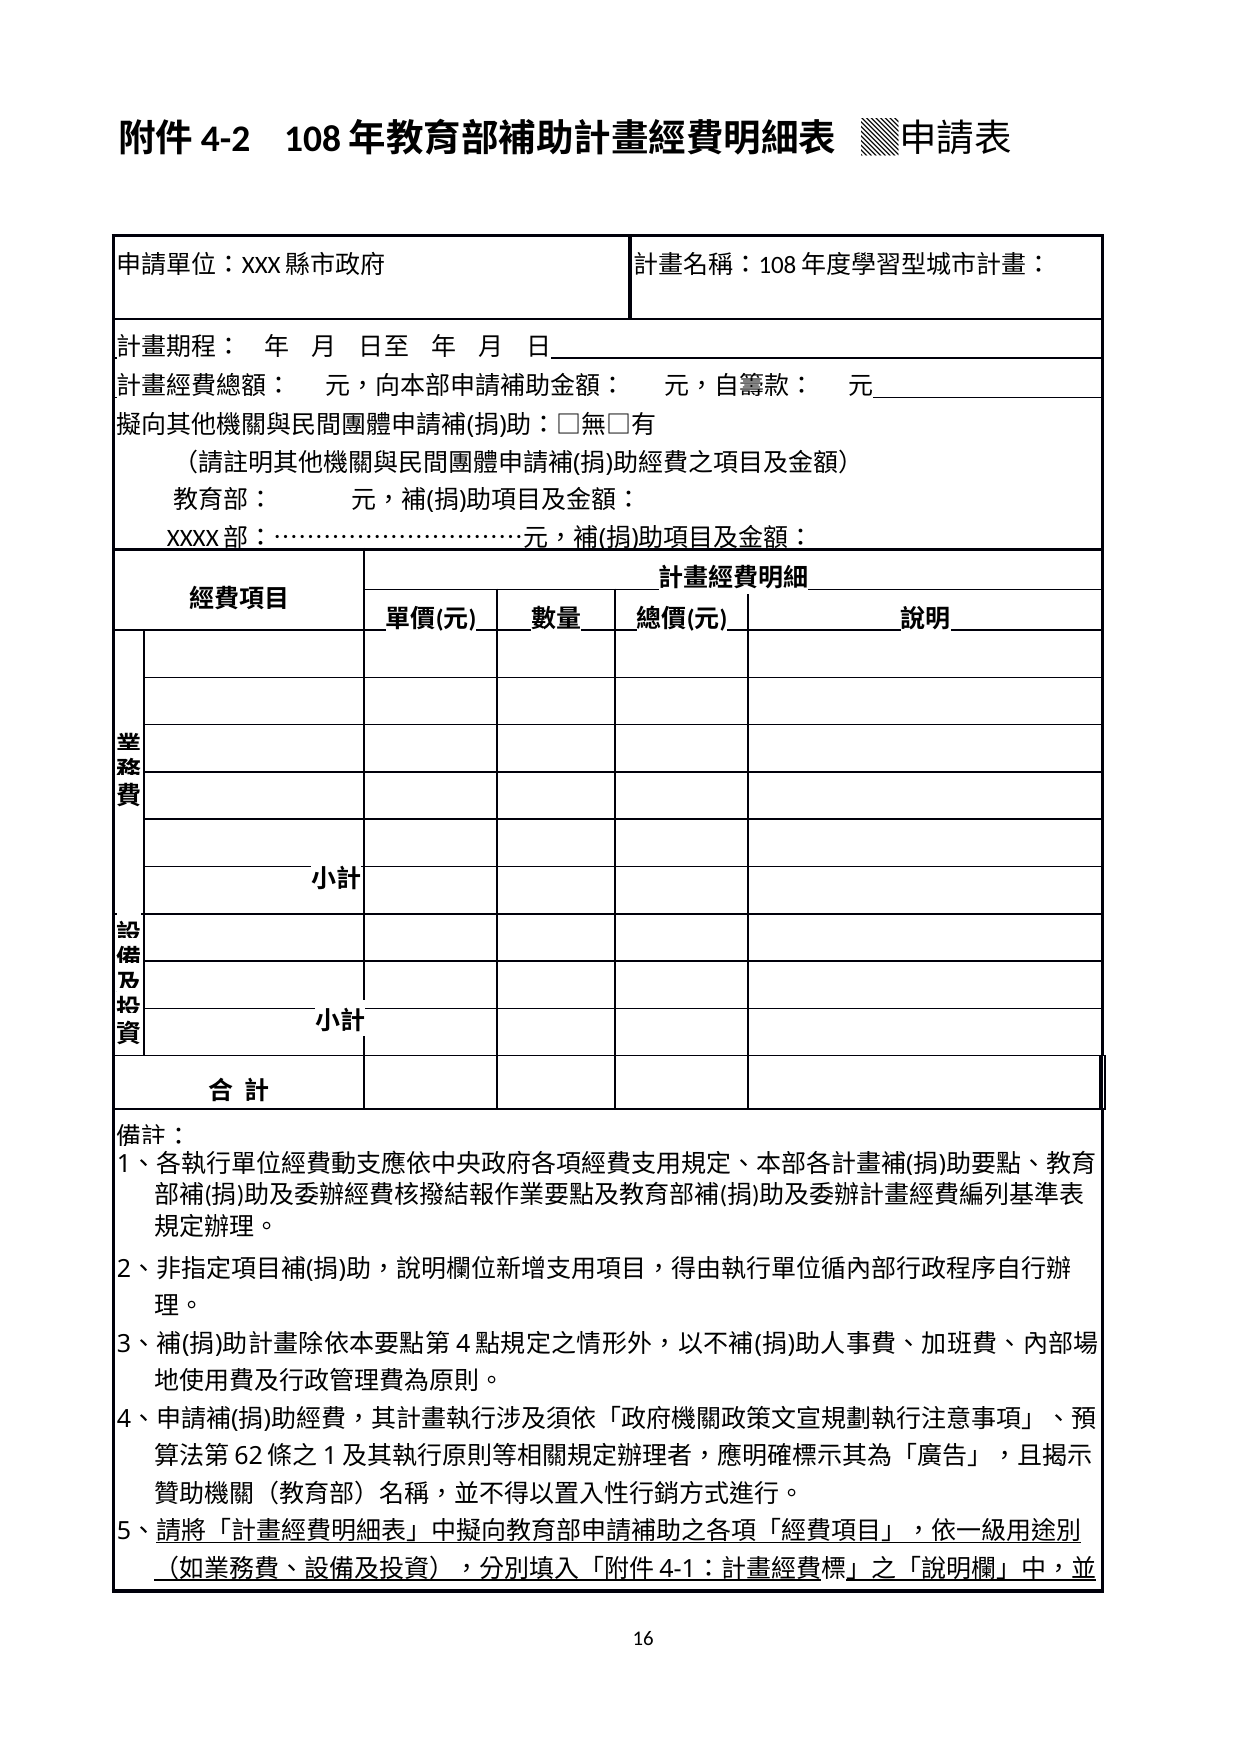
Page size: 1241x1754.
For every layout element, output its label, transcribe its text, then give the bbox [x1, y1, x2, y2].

table_cell [498, 867, 614, 913]
table_cell [616, 962, 747, 1007]
table_header 計畫名稱：108年度學習型城市計畫： [632, 237, 1101, 318]
table_cell [616, 1009, 747, 1055]
table_cell 經費項目 [115, 551, 363, 629]
table_cell [616, 820, 747, 866]
table_header 申請單位：XXX縣市政府 [115, 237, 628, 318]
table_cell [749, 725, 1101, 771]
table_cell 備註： 1、各執行單位經費動支應依中央政府各項經費支用規定、本部各計畫補(捐)助要點、教育部補(捐)助及委辦經費核撥結報作業要點及教育部補(捐)助及委辦計畫經費編列基準表規定辦理。 2、非指定項目補(捐)助，說明欄位新增支用項目，得由執行單位循內部行政程序自行辦理。 3、補(捐)助計畫除依本要點第4點規定之情形外，以不補(捐)助人事費、加班費、內部場地使用費及行政管理費為原則。 4、申請補(捐)助經費，其計畫執行涉及須依「政府機關政策文宣規劃執行注意事項」、預算法第62條之1及其執行原則等相關規定辦理者，應明確標示其為「廣告」，且揭示贊助機關（教育部）名稱，並不得以置入性行銷方式進行。 5、請將「計畫經費明細表」中擬向教育部申請補助之各項「經費項目」，依一級用途別（如業務費、設備及投資），分別填入「附件4-1：計畫經費標」之「說明欄」中，並加總填列各一級用途別之申請補助金額，未填列之經費項目視為不申請補助。 [115, 1110, 1101, 1589]
table_cell [749, 631, 1101, 676]
table_cell [749, 1056, 1099, 1108]
table_cell [749, 962, 1101, 1007]
table_cell [145, 725, 363, 771]
table_cell [749, 678, 1101, 724]
table_cell [145, 820, 363, 866]
table_cell [365, 1056, 496, 1108]
text 附件4-2 108年教育部補助計畫經費明細表 ▓申請表 [118, 122, 1122, 159]
table_cell [498, 1056, 614, 1108]
table_cell [616, 1056, 747, 1108]
table_cell [498, 773, 614, 818]
table_cell 計畫經費明細 [365, 551, 1101, 588]
table_cell [498, 631, 614, 676]
table_cell 計畫經費總額： 元，向本部申請補助金額： 元，自籌款： 元 [115, 359, 1101, 396]
table_cell [498, 678, 614, 724]
table_cell [365, 962, 496, 1007]
table_cell 合 計 [115, 1056, 363, 1108]
table_cell [616, 678, 747, 724]
table_cell [616, 725, 747, 771]
table_cell [365, 1009, 496, 1055]
table_cell [365, 631, 496, 676]
table_cell 說明 [749, 590, 1101, 629]
table_cell [749, 773, 1101, 818]
table_cell [616, 867, 747, 913]
table_cell [365, 820, 496, 866]
table_cell [616, 915, 747, 960]
table_cell [145, 915, 363, 960]
table_cell 擬向其他機關與民間團體申請補(捐)助：□無□有 （請註明其他機關與民間團體申請補(捐)助經費之項目及金額） 教育部： 元，補(捐)助項目及金額： XXXX部：…………………………元，補(捐)助項目及金額： [115, 398, 1101, 548]
table_cell [749, 867, 1101, 913]
table_cell [498, 725, 614, 771]
table_cell 單價(元) [365, 590, 496, 629]
table_cell [498, 820, 614, 866]
table_cell [145, 962, 363, 1007]
table_cell 小計 [145, 1009, 363, 1055]
table_cell [145, 678, 363, 724]
table_cell [616, 773, 747, 818]
table_cell [749, 820, 1101, 866]
table_cell 總價(元) [616, 590, 747, 629]
table_cell [498, 1009, 614, 1055]
table_cell 小計 [145, 867, 363, 913]
table_cell [145, 631, 363, 676]
table_cell [498, 915, 614, 960]
table_cell [498, 962, 614, 1007]
table_cell [365, 725, 496, 771]
table_cell 設備及投 資 [115, 915, 143, 1055]
table_cell [749, 915, 1101, 960]
table_cell [365, 867, 496, 913]
table_cell 數量 [498, 590, 614, 629]
table_cell 業 務 費 [115, 631, 143, 913]
table_cell [145, 773, 363, 818]
table_cell [365, 773, 496, 818]
table_cell [365, 678, 496, 724]
table_cell [749, 1009, 1101, 1055]
table_cell [365, 915, 496, 960]
table_cell [616, 631, 747, 676]
table_cell 計畫期程： 年 月 日至 年 月 日 [115, 320, 1101, 357]
